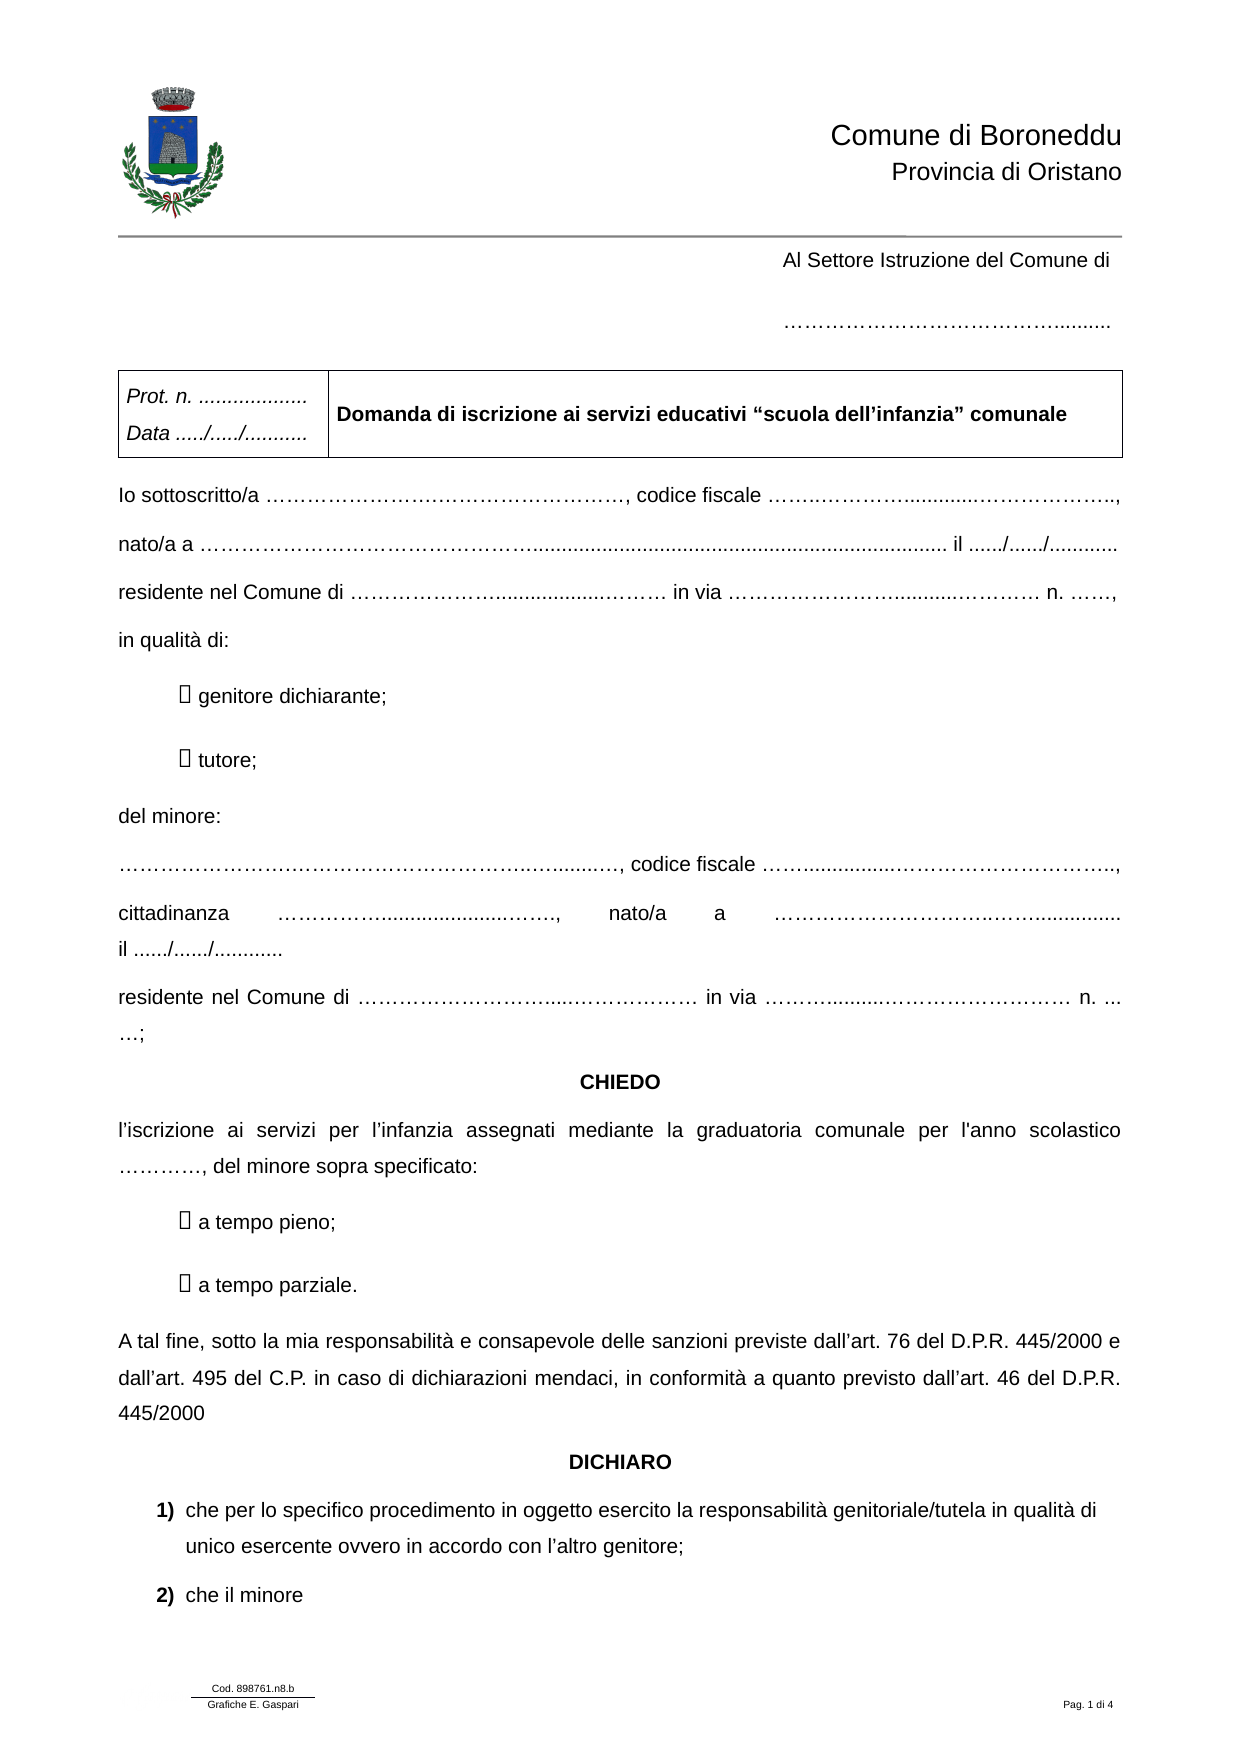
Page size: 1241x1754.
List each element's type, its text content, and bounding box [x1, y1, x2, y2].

text Nell'elenco degli allegati [242, 213, 602, 235]
text Al Settore Istruzione del Comune di [118, 248, 1122, 272]
text ………………………………….......... [118, 309, 1122, 333]
list che per lo specifico procedimento in oggetto esercito la responsabilità genitoriale/tutela in qualità di unico esercente ovvero in accordo con l’altro genitore; [156, 1498, 1122, 1558]
text A tal fine, sotto la mia responsabilità e consapevole delle sanzioni previste dall’art. 76 del D.P.R. 445/2000 e dall’art. 495 del C.P. in caso di dichiarazioni mendaci, in conformità a quanto previsto dall’art. 46 del D.P.R. 445/2000 [118, 1329, 1122, 1425]
text  genitore dichiarante; [177, 677, 1122, 711]
text residente nel Comune di …………………...................……… in via ……………………...........………… n. ……, [118, 580, 1122, 604]
text CHIEDO [118, 1069, 1122, 1093]
text residente nel Comune di ……………………….....……………… in via ………..........……………………… n. ...…; [118, 985, 1122, 1045]
text l’iscrizione ai servizi per l’infanzia assegnati mediante la graduatoria comunale per l'anno scolastico …………, del minore sopra specificato: [118, 1118, 1122, 1178]
text  a tempo pieno; [177, 1202, 1122, 1236]
table_header Prot. n. ................... Data ...../...../........... [119, 371, 328, 457]
text …………………….……………………………..…........…, codice fiscale ……................………………………….., [118, 852, 1122, 876]
text  tutore; [177, 740, 1122, 774]
text Comune di Boroneddu [224, 118, 1122, 152]
table_header Domanda di iscrizione ai servizi educativi “scuola dell’infanzia” comunale [329, 371, 1122, 457]
text in qualità di: [118, 628, 1122, 652]
picture [122, 87, 224, 219]
text Provincia di Oristano [224, 157, 1122, 185]
text DICHIARO [118, 1450, 1122, 1474]
list che il minore [156, 1582, 1122, 1606]
text Io sottoscritto/a …………………….………………………, codice fiscale ……..………….............……………….., [118, 483, 1122, 507]
text del minore: [118, 804, 1122, 828]
text nato/a a …………………………………………........................................................................ il ....../....../............ [118, 531, 1122, 555]
text  a tempo parziale. [177, 1266, 1122, 1300]
text cittadinanza ……………......................……., nato/a a …………………………..……............... il ....../....../............ [118, 901, 1122, 961]
